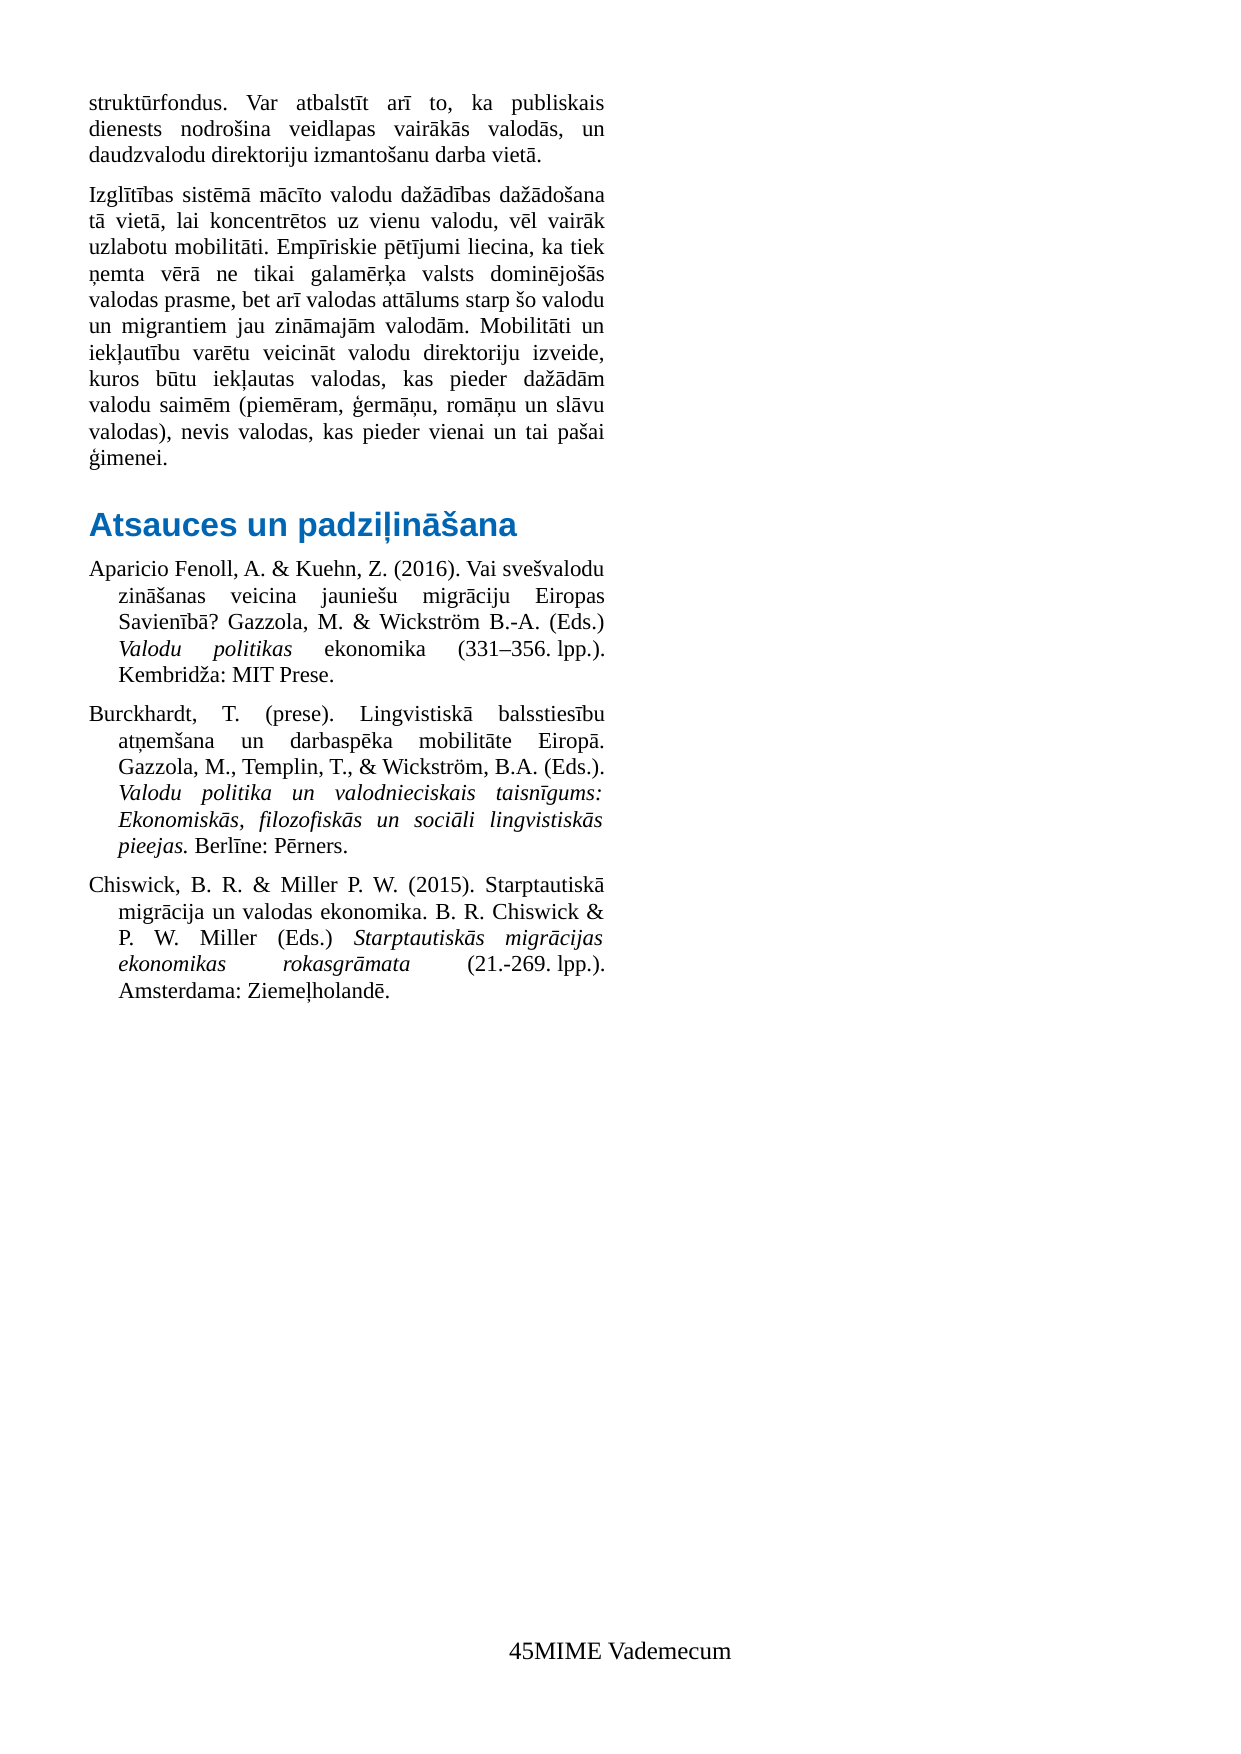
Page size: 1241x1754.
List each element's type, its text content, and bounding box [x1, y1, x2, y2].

text Izglītības sistēmā mācīto valodu dažādības dažādošana tā vietā, lai koncentrētos uz vienu valodu, vēl vairāk uzlabotu mobilitāti. Empīriskie pētījumi liecina, ka tiek ņemta vērā ne tikai galamērķa valsts dominējošās valodas prasme, bet arī valodas attālums starp šo valodu un migrantiem jau zināmajām valodām. Mobilitāti un iekļautību varētu veicināt valodu direktoriju izveide, kuros būtu iekļautas valodas, kas pieder dažādām valodu saimēm (piemēram, ģermāņu, romāņu un slāvu valodas), nevis valodas, kas pieder vienai un tai pašai ģimenei. [88, 181, 605, 471]
text Chiswick, B. R. & Miller P. W. (2015). Starptautiskā migrācija un valodas ekonomika. B. R. Chiswick & P. W. Miller (Eds.) Starptautiskās migrācijas ekonomikas rokasgrāmata (21.-269. lpp.). Amsterdama: Ziemeļholandē. [88, 871, 605, 1003]
text Aparicio Fenoll, A. & Kuehn, Z. (2016). Vai svešvalodu zināšanas veicina jauniešu migrāciju Eiropas Savienībā? Gazzola, M. & Wickström B.-A. (Eds.) Valodu politikas ekonomika (331–356. lpp.). Kembridža: MIT Prese. [88, 556, 605, 687]
text struktūrfondus. Var atbalstīt arī to, ka publiskais dienests nodrošina veidlapas vairākās valodās, un daudzvalodu direktoriju izmantošanu darba vietā. [88, 88, 605, 168]
subtitle Atsauces un padziļināšana [88, 504, 605, 543]
text Burckhardt, T. (prese). Lingvistiskā balsstiesību atņemšana un darbaspēka mobilitāte Eiropā. Gazzola, M., Templin, T., & Wickström, B.A. (Eds.). Valodu politika un valodnieciskais taisnīgums: Ekonomiskās, filozofiskās un sociāli lingvistiskās pieejas. Berlīne: Pērners. [88, 700, 605, 858]
